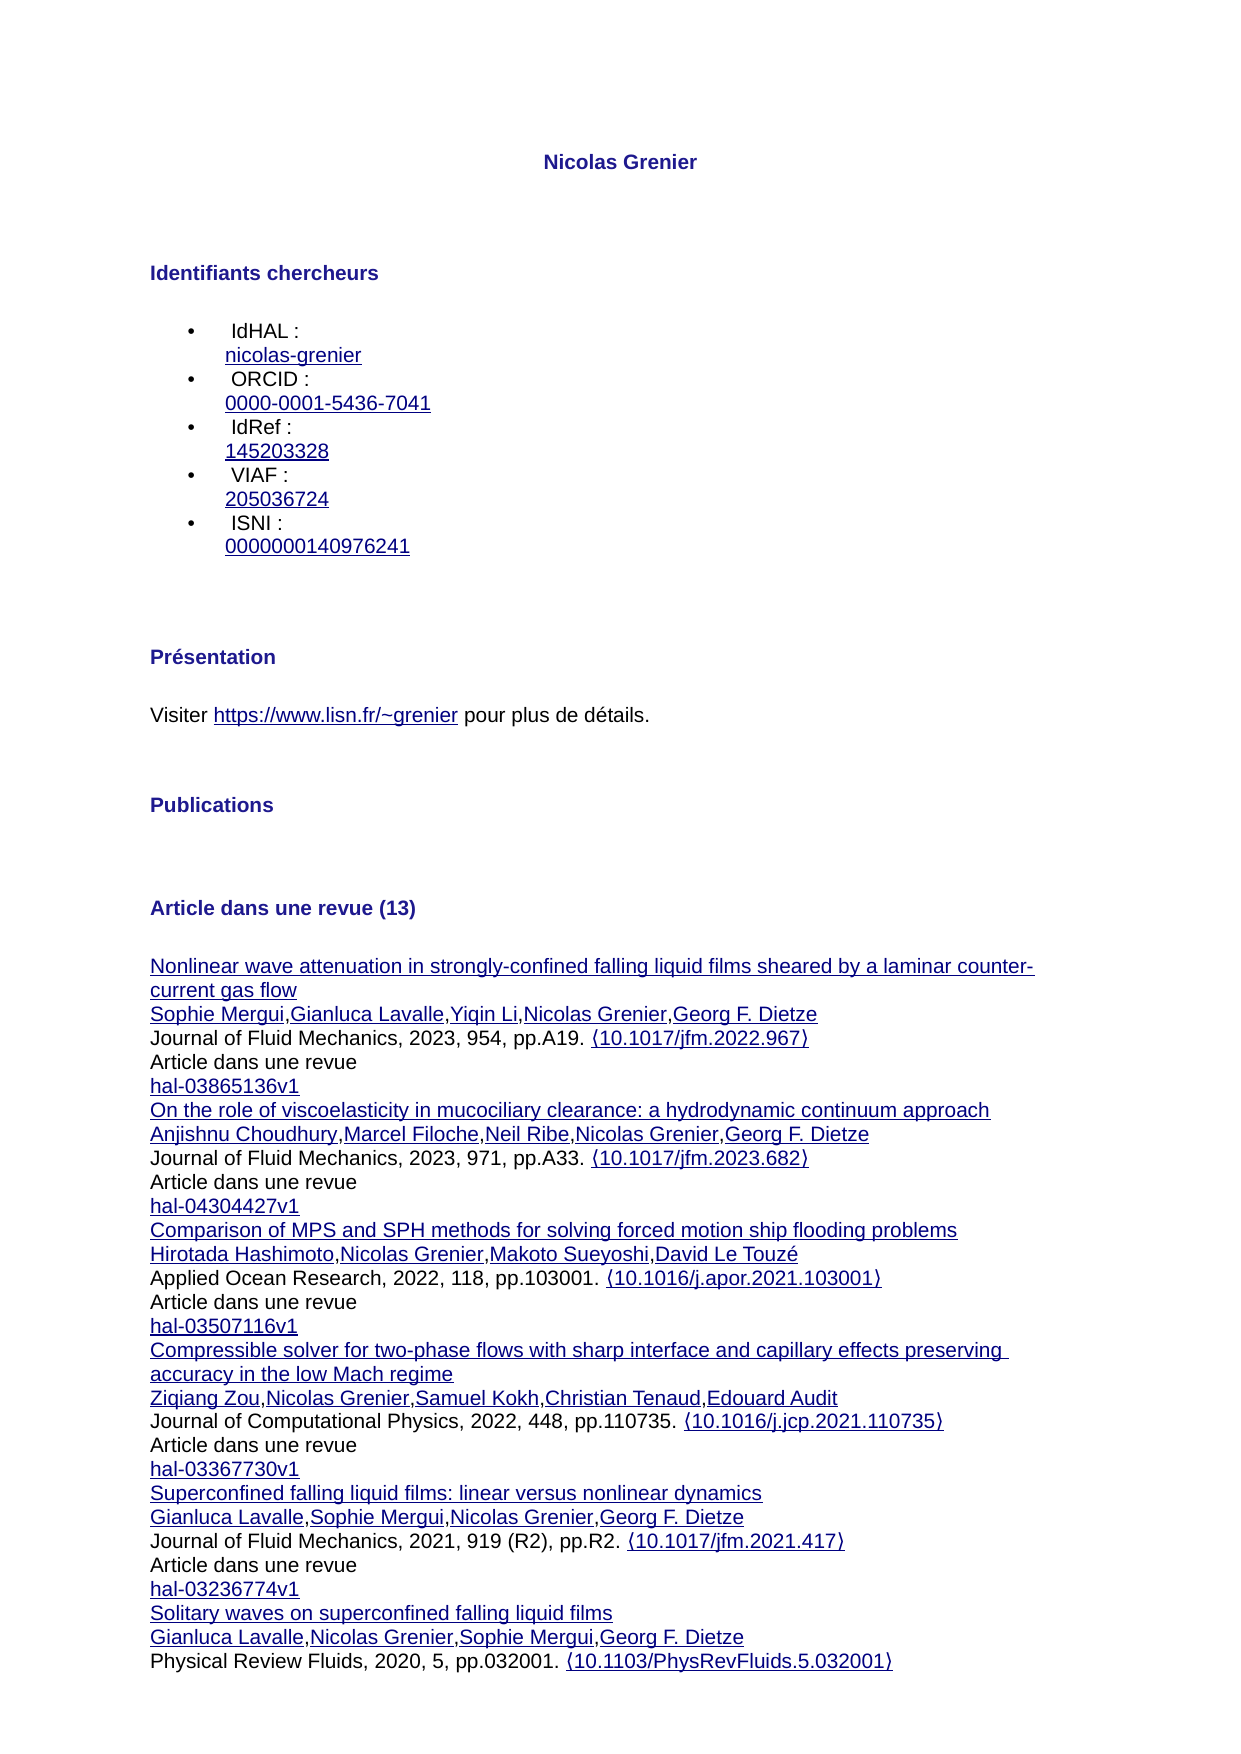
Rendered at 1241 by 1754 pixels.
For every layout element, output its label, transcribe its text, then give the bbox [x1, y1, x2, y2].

text Visiter https://www.lisn.fr/~grenier pour plus de détails. [150, 703, 1090, 727]
list 0000-0001-5436-7041 [187, 391, 1090, 414]
list VIAF : [187, 462, 1090, 486]
subtitle Publications [150, 793, 1090, 817]
list 0000000140976241 [187, 534, 1090, 558]
list IdHAL : [187, 319, 1090, 343]
table_cell Superconfined falling liquid films: linear versus nonlinear dynamics Gianluca Lavalle,Sophie Mergui,Nicolas Grenier,Georg F. Dietze Journal of Fluid Mechanics, 2021, 919 (R2), pp.R2. ⟨10.1017/jfm.2021.417⟩ Article dans une revue hal-03236774v1 [150, 1481, 1090, 1601]
list 145203328 [187, 438, 1090, 462]
list nicolas-grenier [187, 343, 1090, 367]
table_cell Comparison of MPS and SPH methods for solving forced motion ship flooding problems Hirotada Hashimoto,Nicolas Grenier,Makoto Sueyoshi,David Le Touzé Applied Ocean Research, 2022, 118, pp.103001. ⟨10.1016/j.apor.2021.103001⟩ Article dans une revue hal-03507116v1 [150, 1218, 1090, 1337]
list ORCID : [187, 367, 1090, 391]
list 205036724 [187, 486, 1090, 510]
table_cell Solitary waves on superconfined falling liquid films Gianluca Lavalle,Nicolas Grenier,Sophie Mergui,Georg F. Dietze Physical Review Fluids, 2020, 5, pp.032001. ⟨10.1103/PhysRevFluids.5.032001⟩ [150, 1601, 1090, 1673]
subtitle Identifiants chercheurs [150, 260, 1090, 284]
list IdRef : [187, 414, 1090, 438]
subtitle Nicolas Grenier [150, 150, 1090, 174]
subtitle Présentation [150, 645, 1090, 669]
table_cell On the role of viscoelasticity in mucociliary clearance: a hydrodynamic continuum approach Anjishnu Choudhury,Marcel Filoche,Neil Ribe,Nicolas Grenier,Georg F. Dietze Journal of Fluid Mechanics, 2023, 971, pp.A33. ⟨10.1017/jfm.2023.682⟩ Article dans une revue hal-04304427v1 [150, 1098, 1090, 1218]
list ISNI : [187, 510, 1090, 534]
table_cell Compressible solver for two-phase flows with sharp interface and capillary effects preserving accuracy in the low Mach regime Ziqiang Zou,Nicolas Grenier,Samuel Kokh,Christian Tenaud,Edouard Audit Journal of Computational Physics, 2022, 448, pp.110735. ⟨10.1016/j.jcp.2021.110735⟩ Article dans une revue hal-03367730v1 [150, 1338, 1090, 1481]
subtitle Article dans une revue (13) [150, 896, 1090, 920]
table_header Nonlinear wave attenuation in strongly-confined falling liquid films sheared by a laminar counter-current gas flow Sophie Mergui,Gianluca Lavalle,Yiqin Li,Nicolas Grenier,Georg F. Dietze Journal of Fluid Mechanics, 2023, 954, pp.A19. ⟨10.1017/jfm.2022.967⟩ Article dans une revue hal-03865136v1 [150, 954, 1090, 1098]
